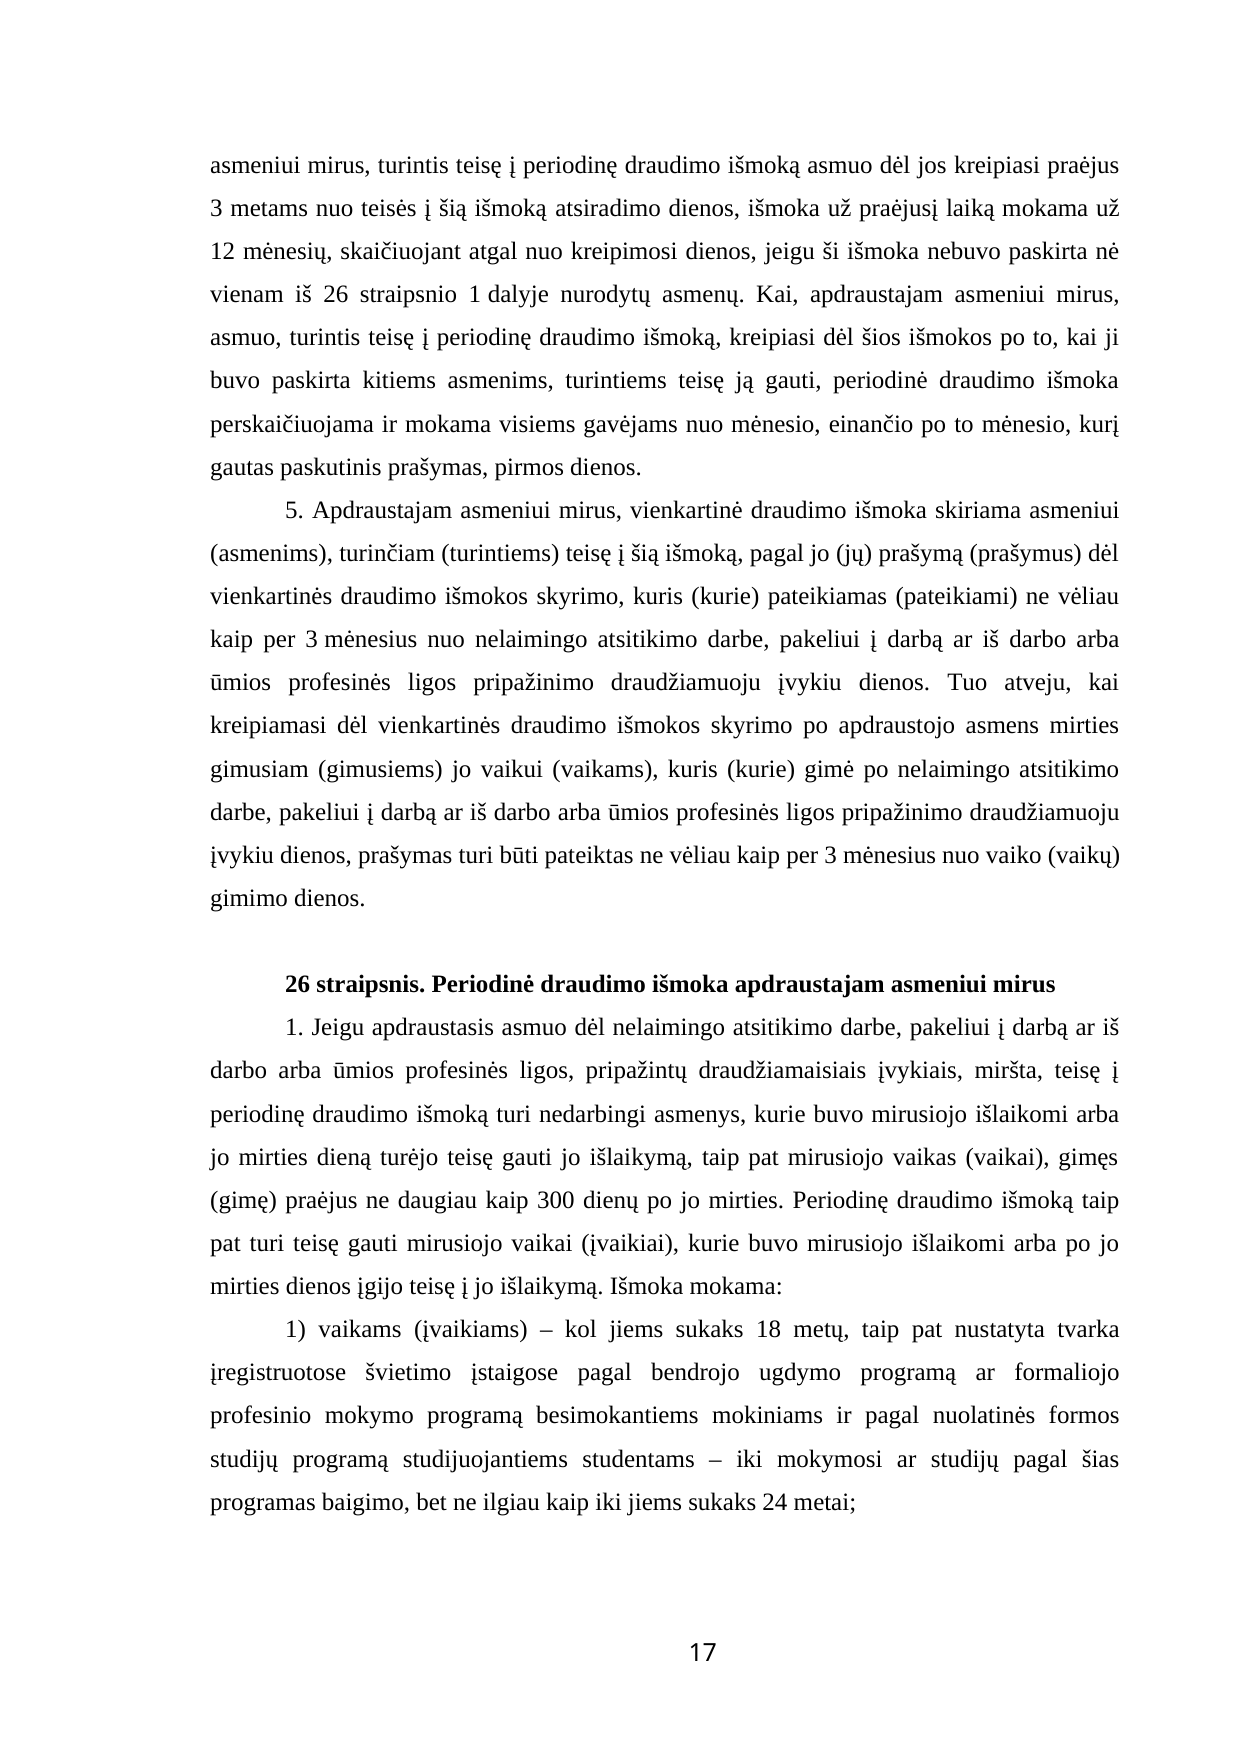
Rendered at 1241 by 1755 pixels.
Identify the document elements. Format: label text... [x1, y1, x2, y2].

text asmeniui mirus, turintis teisę į periodinę draudimo išmoką asmuo dėl jos kreipiasi praėjus 3 metams nuo teisės į šią išmoką atsiradimo dienos, išmoka už praėjusį laiką mokama už 12 mėnesių, skaičiuojant atgal nuo kreipimosi dienos, jeigu ši išmoka nebuvo paskirta nė vienam iš 26 straipsnio 1 dalyje nurodytų asmenų. Kai, apdraustajam asmeniui mirus, asmuo, turintis teisę į periodinę draudimo išmoką, kreipiasi dėl šios išmokos po to, kai ji buvo paskirta kitiems asmenims, turintiems teisę ją gauti, periodinė draudimo išmoka perskaičiuojama ir mokama visiems gavėjams nuo mėnesio, einančio po to mėnesio, kurį gautas paskutinis prašymas, pirmos dienos. [210, 150, 1120, 481]
text 5. Apdraustajam asmeniui mirus, vienkartinė draudimo išmoka skiriama asmeniui (asmenims), turinčiam (turintiems) teisę į šią išmoką, pagal jo (jų) prašymą (prašymus) dėl vienkartinės draudimo išmokos skyrimo, kuris (kurie) pateikiamas (pateikiami) ne vėliau kaip per 3 mėnesius nuo nelaimingo atsitikimo darbe, pakeliui į darbą ar iš darbo arba ūmios profesinės ligos pripažinimo draudžiamuoju įvykiu dienos. Tuo atveju, kai kreipiamasi dėl vienkartinės draudimo išmokos skyrimo po apdraustojo asmens mirties gimusiam (gimusiems) jo vaikui (vaikams), kuris (kurie) gimė po nelaimingo atsitikimo darbe, pakeliui į darbą ar iš darbo arba ūmios profesinės ligos pripažinimo draudžiamuoju įvykiu dienos, prašymas turi būti pateiktas ne vėliau kaip per 3 mėnesius nuo vaiko (vaikų) gimimo dienos. [210, 495, 1120, 912]
text 1. Jeigu apdraustasis asmuo dėl nelaimingo atsitikimo darbe, pakeliui į darbą ar iš darbo arba ūmios profesinės ligos, pripažintų draudžiamaisiais įvykiais, miršta, teisę į periodinę draudimo išmoką turi nedarbingi asmenys, kurie buvo mirusiojo išlaikomi arba jo mirties dieną turėjo teisę gauti jo išlaikymą, taip pat mirusiojo vaikas (vaikai), gimęs (gimę) praėjus ne daugiau kaip 300 dienų po jo mirties. Periodinę draudimo išmoką taip pat turi teisę gauti mirusiojo vaikai (įvaikiai), kurie buvo mirusiojo išlaikomi arba po jo mirties dienos įgijo teisę į jo išlaikymą. Išmoka mokama: [210, 1012, 1120, 1300]
text 26 straipsnis. Periodinė draudimo išmoka apdraustajam asmeniui mirus [210, 969, 1120, 998]
text 1) vaikams (įvaikiams) – kol jiems sukaks 18 metų, taip pat nustatyta tvarka įregistruotose švietimo įstaigose pagal bendrojo ugdymo programą ar formaliojo profesinio mokymo programą besimokantiems mokiniams ir pagal nuolatinės formos studijų programą studijuojantiems studentams – iki mokymosi ar studijų pagal šias programas baigimo, bet ne ilgiau kaip iki jiems sukaks 24 metai; [210, 1314, 1120, 1516]
